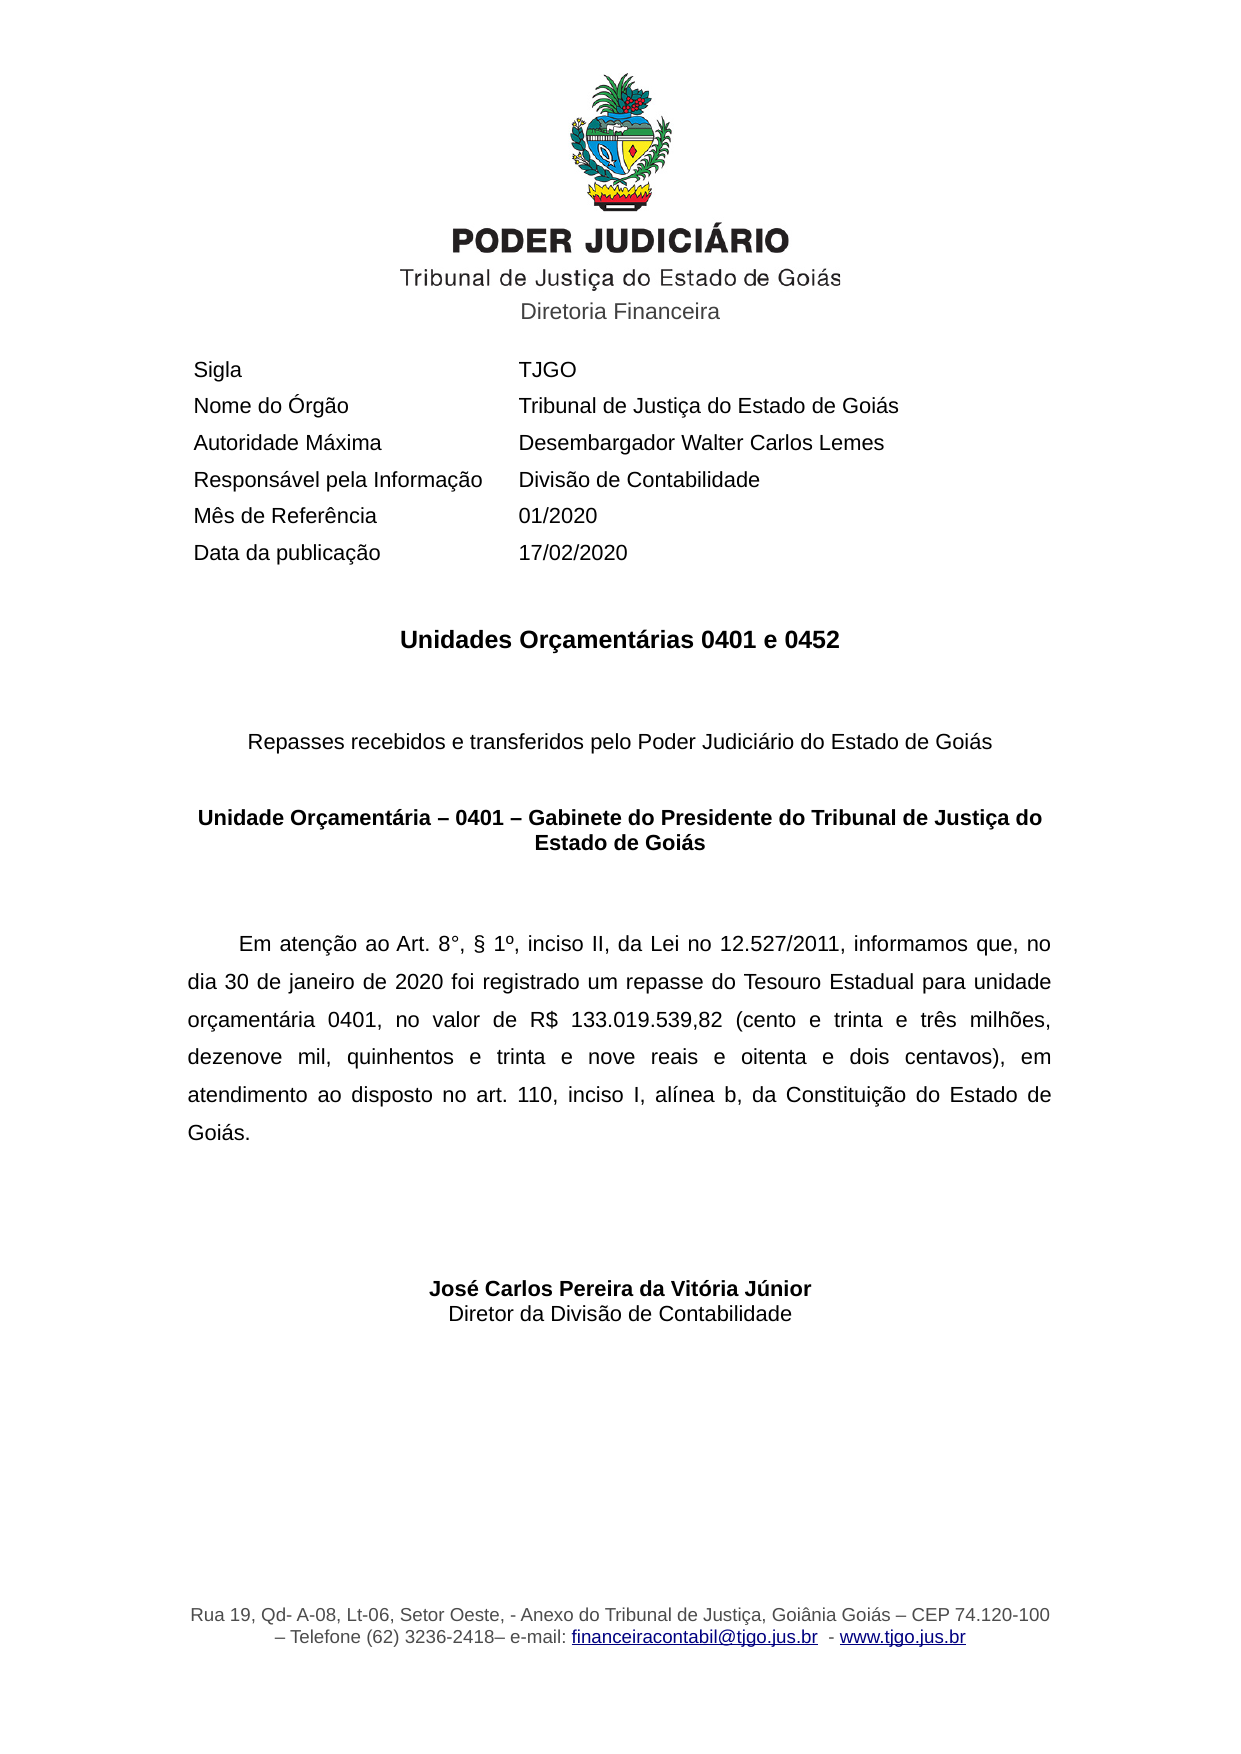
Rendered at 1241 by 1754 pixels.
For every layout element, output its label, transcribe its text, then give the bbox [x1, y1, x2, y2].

text Unidades Orçamentárias 0401 e 0452 [187, 625, 1053, 653]
text Em atenção ao Art. 8°, § 1º, inciso II, da Lei no 12.527/2011, informamos que, no dia 30 de janeiro de 2020 foi registrado um repasse do Tesouro Estadual para unidade orçamentária 0401, no valor de R$ 133.019.539,82 (cento e trinta e três milhões, dezenove mil, quinhentos e trinta e nove reais e oitenta e dois centavos), em atendimento ao disposto no art. 110, inciso I, alínea b, da Constituição do Estado de Goiás. [187, 931, 1053, 1145]
table_header TJGO [513, 351, 1085, 387]
table_cell Autoridade Máxima [188, 424, 512, 461]
table_cell Data da publicação [188, 534, 512, 571]
table_cell Responsável pela Informação [188, 461, 512, 497]
text Diretor da Divisão de Contabilidade [187, 1301, 1053, 1327]
table_cell Nome do Órgão [188, 388, 512, 424]
table_cell 17/02/2020 [513, 534, 1085, 571]
table_cell Divisão de Contabilidade [513, 461, 1085, 497]
text Repasses recebidos e transferidos pelo Poder Judiciário do Estado de Goiás [187, 729, 1053, 754]
text Unidade Orçamentária – 0401 – Gabinete do Presidente do Tribunal de Justiça do Estado de Goiás [187, 805, 1053, 855]
table_header Sigla [188, 351, 512, 387]
table_cell 01/2020 [513, 498, 1085, 534]
table_cell Desembargador Walter Carlos Lemes [513, 424, 1085, 461]
text José Carlos Pereira da Vitória Júnior [187, 1276, 1053, 1301]
table_cell Mês de Referência [188, 498, 512, 534]
table_cell Tribunal de Justiça do Estado de Goiás [513, 388, 1085, 424]
picture [400, 73, 841, 299]
